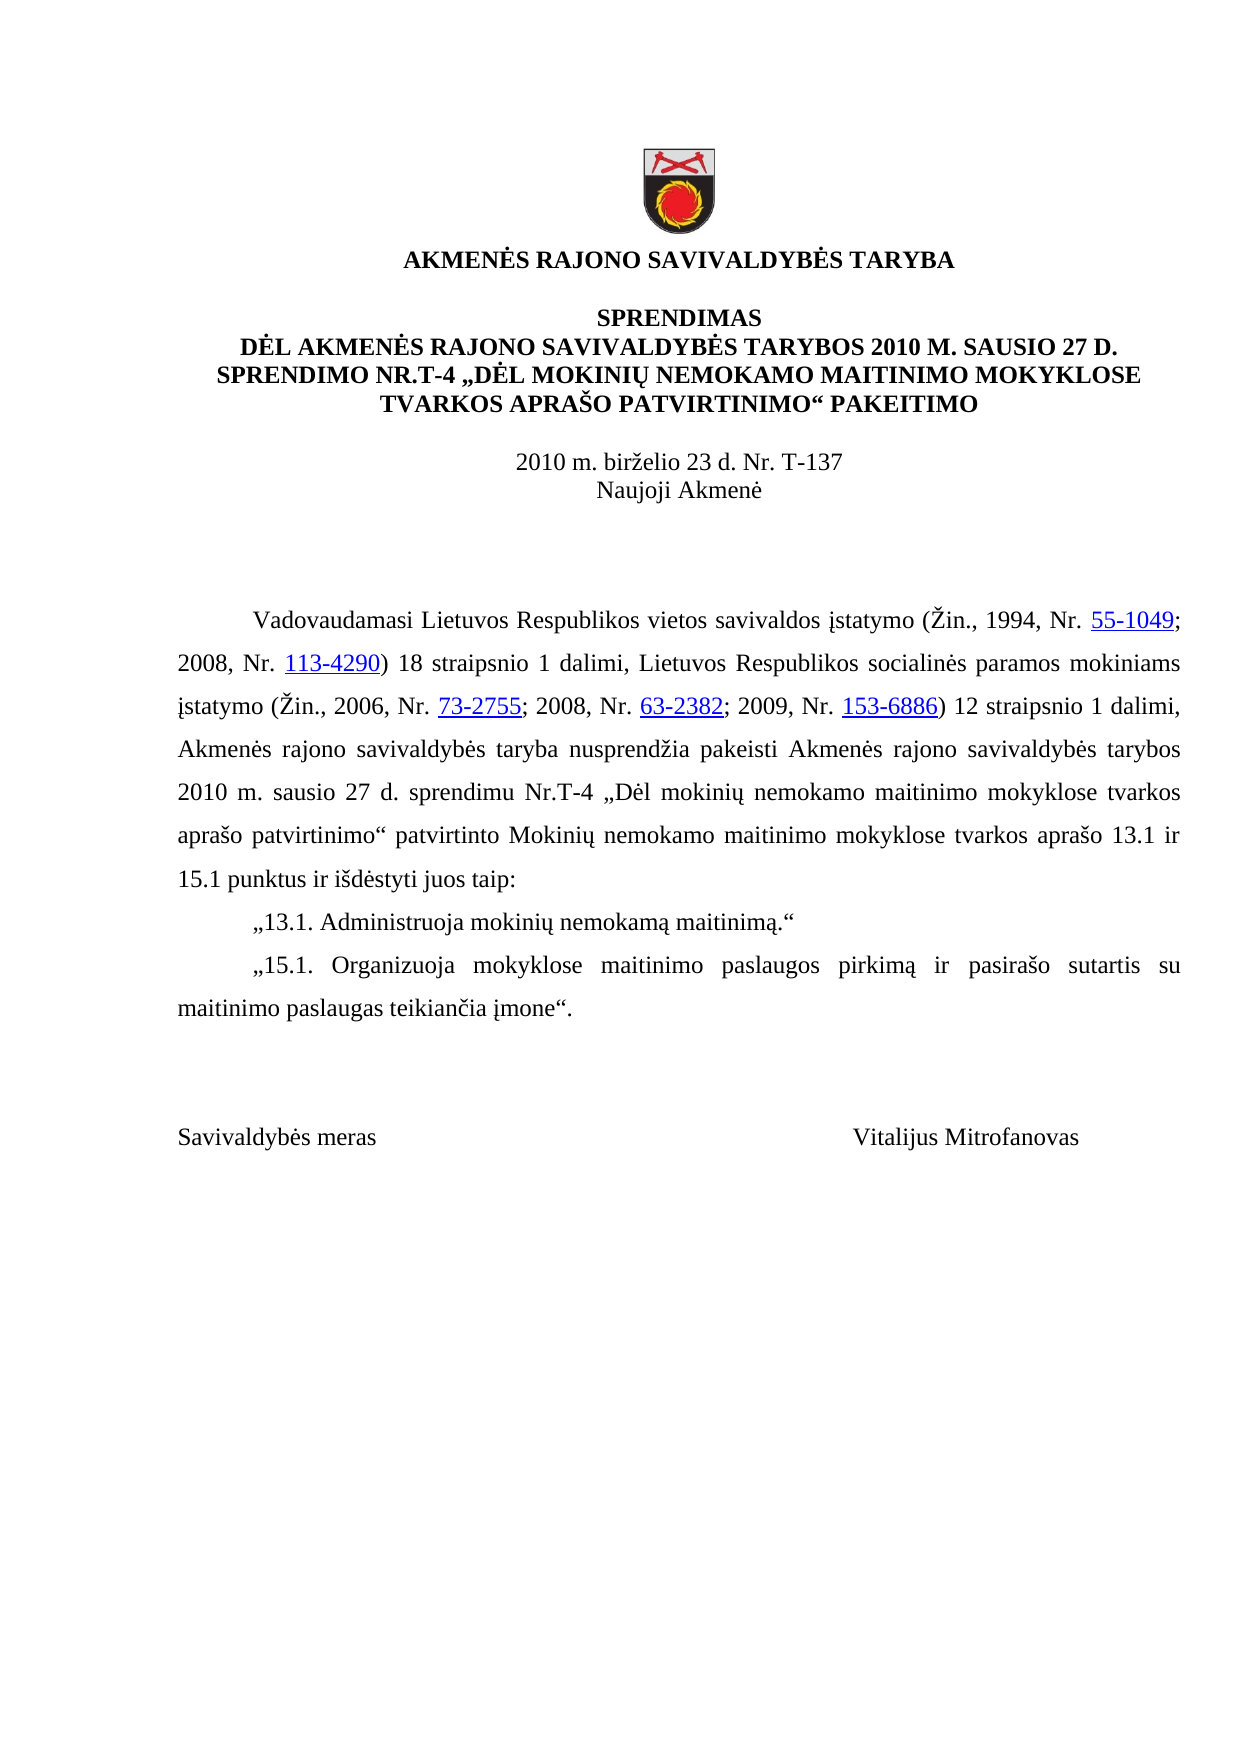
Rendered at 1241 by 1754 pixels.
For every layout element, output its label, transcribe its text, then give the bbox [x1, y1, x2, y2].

text Savivaldybės meras Vitalijus Mitrofanovas [177, 1122, 1181, 1151]
text „13.1. Administruoja mokinių nemokamą maitinimą.“ [177, 907, 1181, 936]
text 2010 m. birželio 23 d. Nr. T-137 [177, 447, 1181, 476]
text Naujoji Akmenė [177, 476, 1181, 504]
text „15.1. Organizuoja mokyklose maitinimo paslaugos pirkimą ir pasirašo sutartis su maitinimo paslaugas teikiančia įmone“. [177, 950, 1181, 1022]
text Vadovaudamasi Lietuvos Respublikos vietos savivaldos įstatymo (Žin., 1994, Nr. 55-1049; 2008, Nr. 113-4290) 18 straipsnio 1 dalimi, Lietuvos Respublikos socialinės paramos mokiniams įstatymo (Žin., 2006, Nr. 73-2755; 2008, Nr. 63-2382; 2009, Nr. 153-6886) 12 straipsnio 1 dalimi, Akmenės rajono savivaldybės taryba nusprendžia pakeisti Akmenės rajono savivaldybės tarybos 2010 m. sausio 27 d. sprendimu Nr.T-4 „Dėl mokinių nemokamo maitinimo mokyklose tvarkos aprašo patvirtinimo“ patvirtinto Mokinių nemokamo maitinimo mokyklose tvarkos aprašo 13.1 ir 15.1 punktus ir išdėstyti juos taip: [177, 605, 1181, 892]
text AKMENĖS RAJONO SAVIVALDYBĖS TARYBA [177, 246, 1181, 274]
text DĖL AKMENĖS RAJONO SAVIVALDYBĖS TARYBOS 2010 M. SAUSIO 27 D. SPRENDIMO NR.T-4 „DĖL MOKINIŲ NEMOKAMO MAITINIMO MOKYKLOSE TVARKOS APRAŠO PATVIRTINIMO“ PAKEITIMO [177, 332, 1181, 418]
text SPRENDIMAS [177, 303, 1181, 332]
